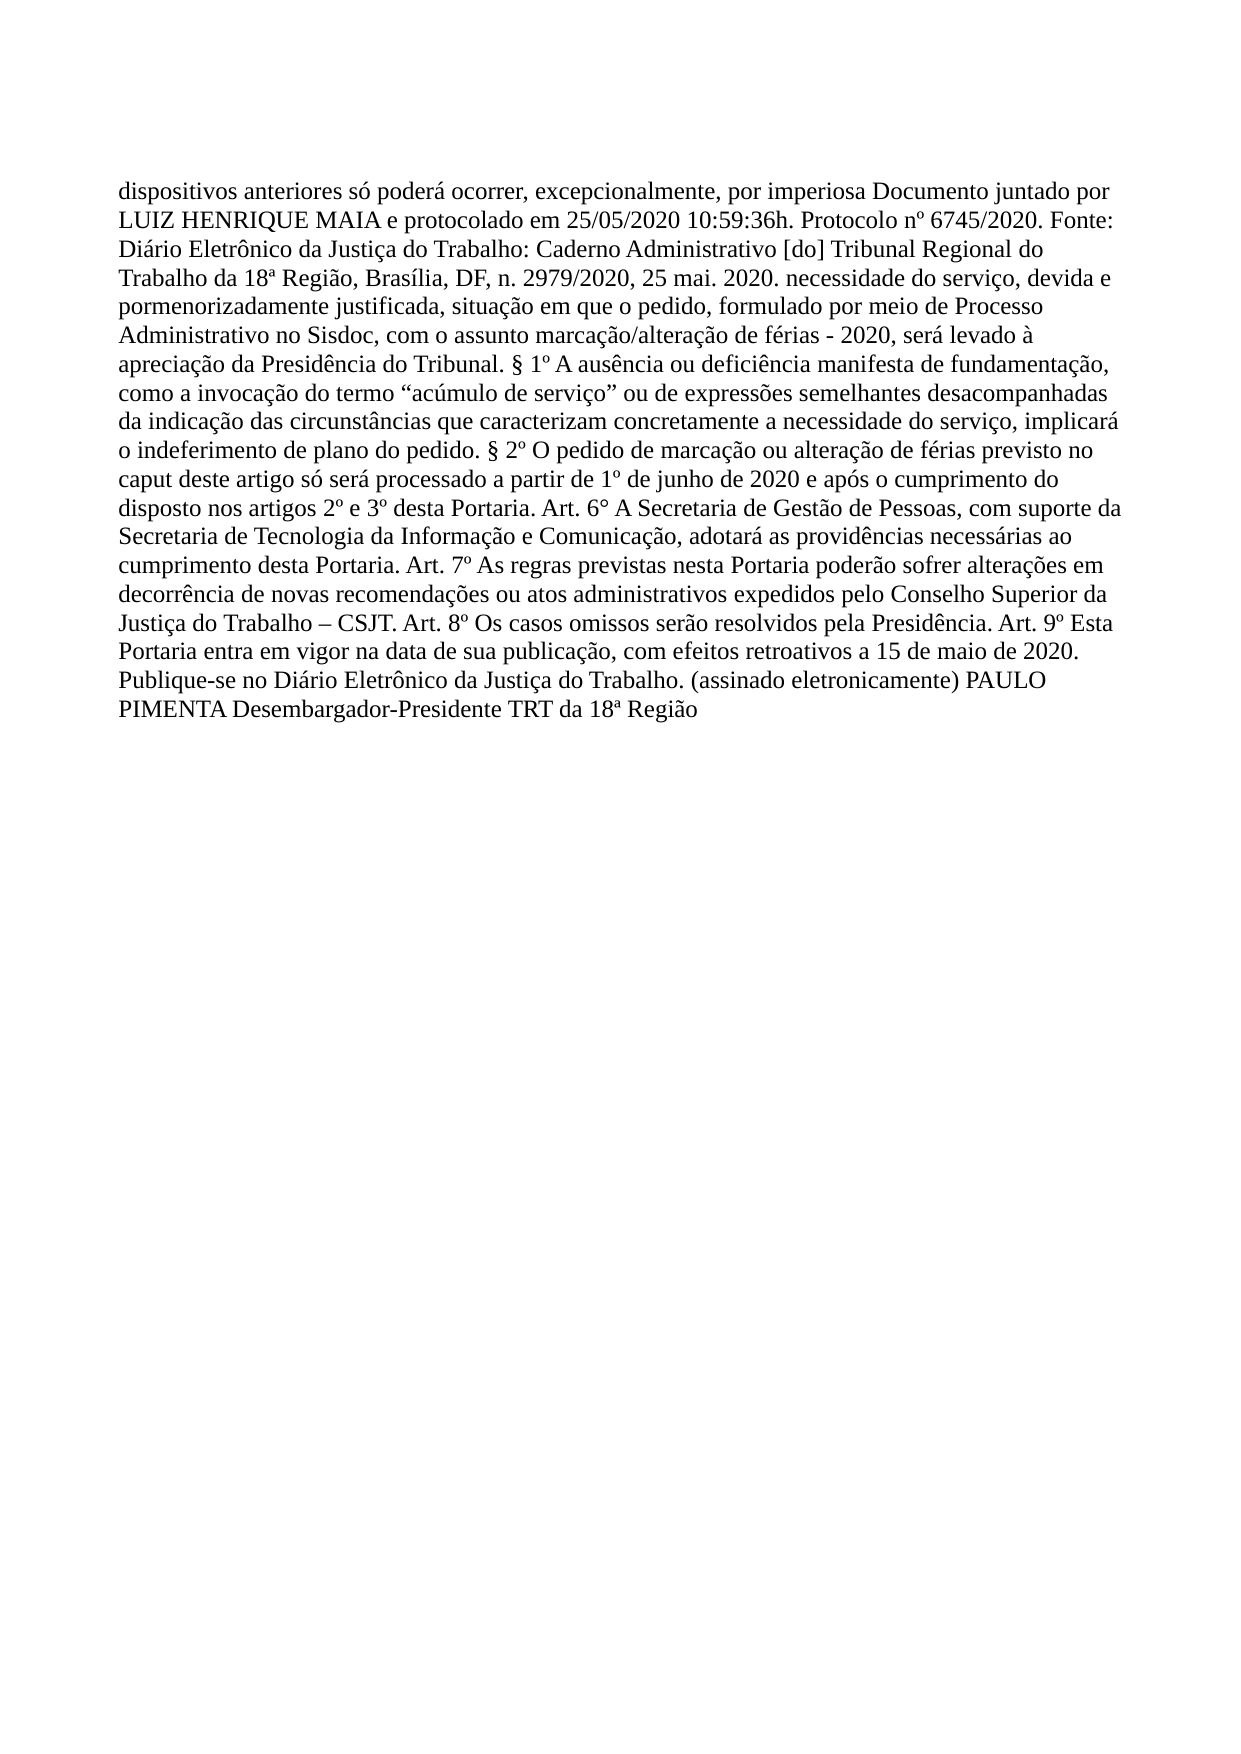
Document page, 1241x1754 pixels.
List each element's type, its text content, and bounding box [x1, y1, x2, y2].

text dispositivos anteriores só poderá ocorrer, excepcionalmente, por imperiosa Documento juntado por LUIZ HENRIQUE MAIA e protocolado em 25/05/2020 10:59:36h. Protocolo nº 6745/2020. Fonte: Diário Eletrônico da Justiça do Trabalho: Caderno Administrativo [do] Tribunal Regional do Trabalho da 18ª Região, Brasília, DF, n. 2979/2020, 25 mai. 2020. necessidade do serviço, devida e pormenorizadamente justificada, situação em que o pedido, formulado por meio de Processo Administrativo no Sisdoc, com o assunto marcação/alteração de férias - 2020, será levado à apreciação da Presidência do Tribunal. § 1º A ausência ou deficiência manifesta de fundamentação, como a invocação do termo “acúmulo de serviço” ou de expressões semelhantes desacompanhadas da indicação das circunstâncias que caracterizam concretamente a necessidade do serviço, implicará o indeferimento de plano do pedido. § 2º O pedido de marcação ou alteração de férias previsto no caput deste artigo só será processado a partir de 1º de junho de 2020 e após o cumprimento do disposto nos artigos 2º e 3º desta Portaria. Art. 6° A Secretaria de Gestão de Pessoas, com suporte da Secretaria de Tecnologia da Informação e Comunicação, adotará as providências necessárias ao cumprimento desta Portaria. Art. 7º As regras previstas nesta Portaria poderão sofrer alterações em decorrência de novas recomendações ou atos administrativos expedidos pelo Conselho Superior da Justiça do Trabalho – CSJT. Art. 8º Os casos omissos serão resolvidos pela Presidência. Art. 9º Esta Portaria entra em vigor na data de sua publicação, com efeitos retroativos a 15 de maio de 2020. Publique-se no Diário Eletrônico da Justiça do Trabalho. (assinado eletronicamente) PAULO PIMENTA Desembargador-Presidente TRT da 18ª Região [118, 176, 1122, 723]
